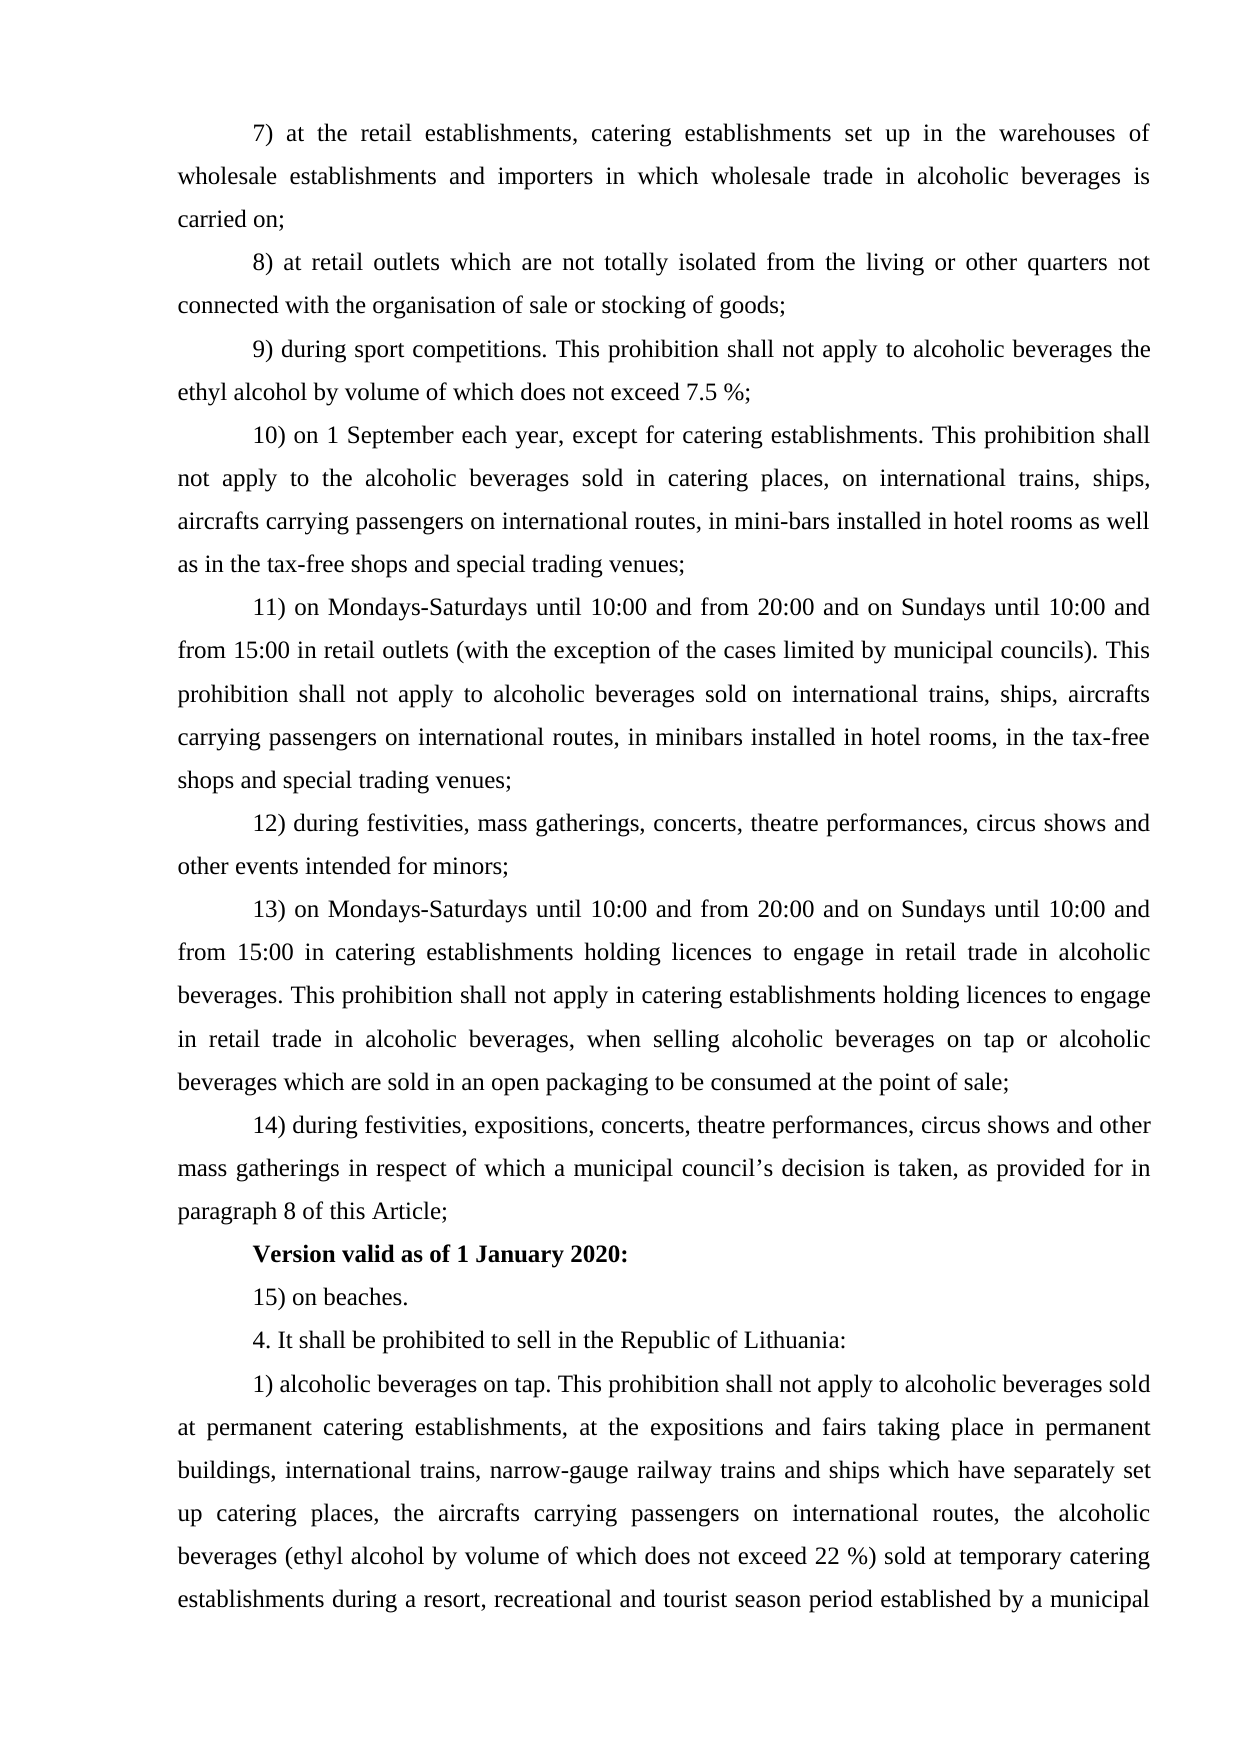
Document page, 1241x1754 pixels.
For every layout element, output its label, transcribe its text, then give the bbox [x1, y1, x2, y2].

text 12) during festivities, mass gatherings, concerts, theatre performances, circus shows and other events intended for minors; [177, 808, 1152, 880]
text 11) on Mondays-Saturdays until 10:00 and from 20:00 and on Sundays until 10:00 and from 15:00 in retail outlets (with the exception of the cases limited by municipal councils). This prohibition shall not apply to alcoholic beverages sold on international trains, ships, aircrafts carrying passengers on international routes, in minibars installed in hotel rooms, in the tax-free shops and special trading venues; [177, 592, 1152, 794]
text Version valid as of 1 January 2020: [177, 1239, 1152, 1268]
text 14) during festivities, expositions, concerts, theatre performances, circus shows and other mass gatherings in respect of which a municipal council’s decision is taken, as provided for in paragraph 8 of this Article; [177, 1110, 1152, 1225]
text 10) on 1 September each year, except for catering establishments. This prohibition shall not apply to the alcoholic beverages sold in catering places, on international trains, ships, aircrafts carrying passengers on international routes, in mini-bars installed in hotel rooms as well as in the tax-free shops and special trading venues; [177, 420, 1152, 578]
text 13) on Mondays-Saturdays until 10:00 and from 20:00 and on Sundays until 10:00 and from 15:00 in catering establishments holding licences to engage in retail trade in alcoholic beverages. This prohibition shall not apply in catering establishments holding licences to engage in retail trade in alcoholic beverages, when selling alcoholic beverages on tap or alcoholic beverages which are sold in an open packaging to be consumed at the point of sale; [177, 894, 1152, 1096]
text 4. It shall be prohibited to sell in the Republic of Lithuania: [177, 1326, 1152, 1354]
text 8) at retail outlets which are not totally isolated from the living or other quarters not connected with the organisation of sale or stocking of goods; [177, 247, 1152, 319]
text 7) at the retail establishments, catering establishments set up in the warehouses of wholesale establishments and importers in which wholesale trade in alcoholic beverages is carried on; [177, 118, 1152, 233]
text 1) alcoholic beverages on tap. This prohibition shall not apply to alcoholic beverages sold at permanent catering establishments, at the expositions and fairs taking place in permanent buildings, international trains, narrow-gauge railway trains and ships which have separately set up catering places, the aircrafts carrying passengers on international routes, the alcoholic beverages (ethyl alcohol by volume of which does not exceed 22 %) sold at temporary catering establishments during a resort, recreational and tourist season period established by a municipal [177, 1369, 1152, 1613]
text 15) on beaches. [177, 1282, 1152, 1311]
text 9) during sport competitions. This prohibition shall not apply to alcoholic beverages the ethyl alcohol by volume of which does not exceed 7.5 %; [177, 334, 1152, 406]
